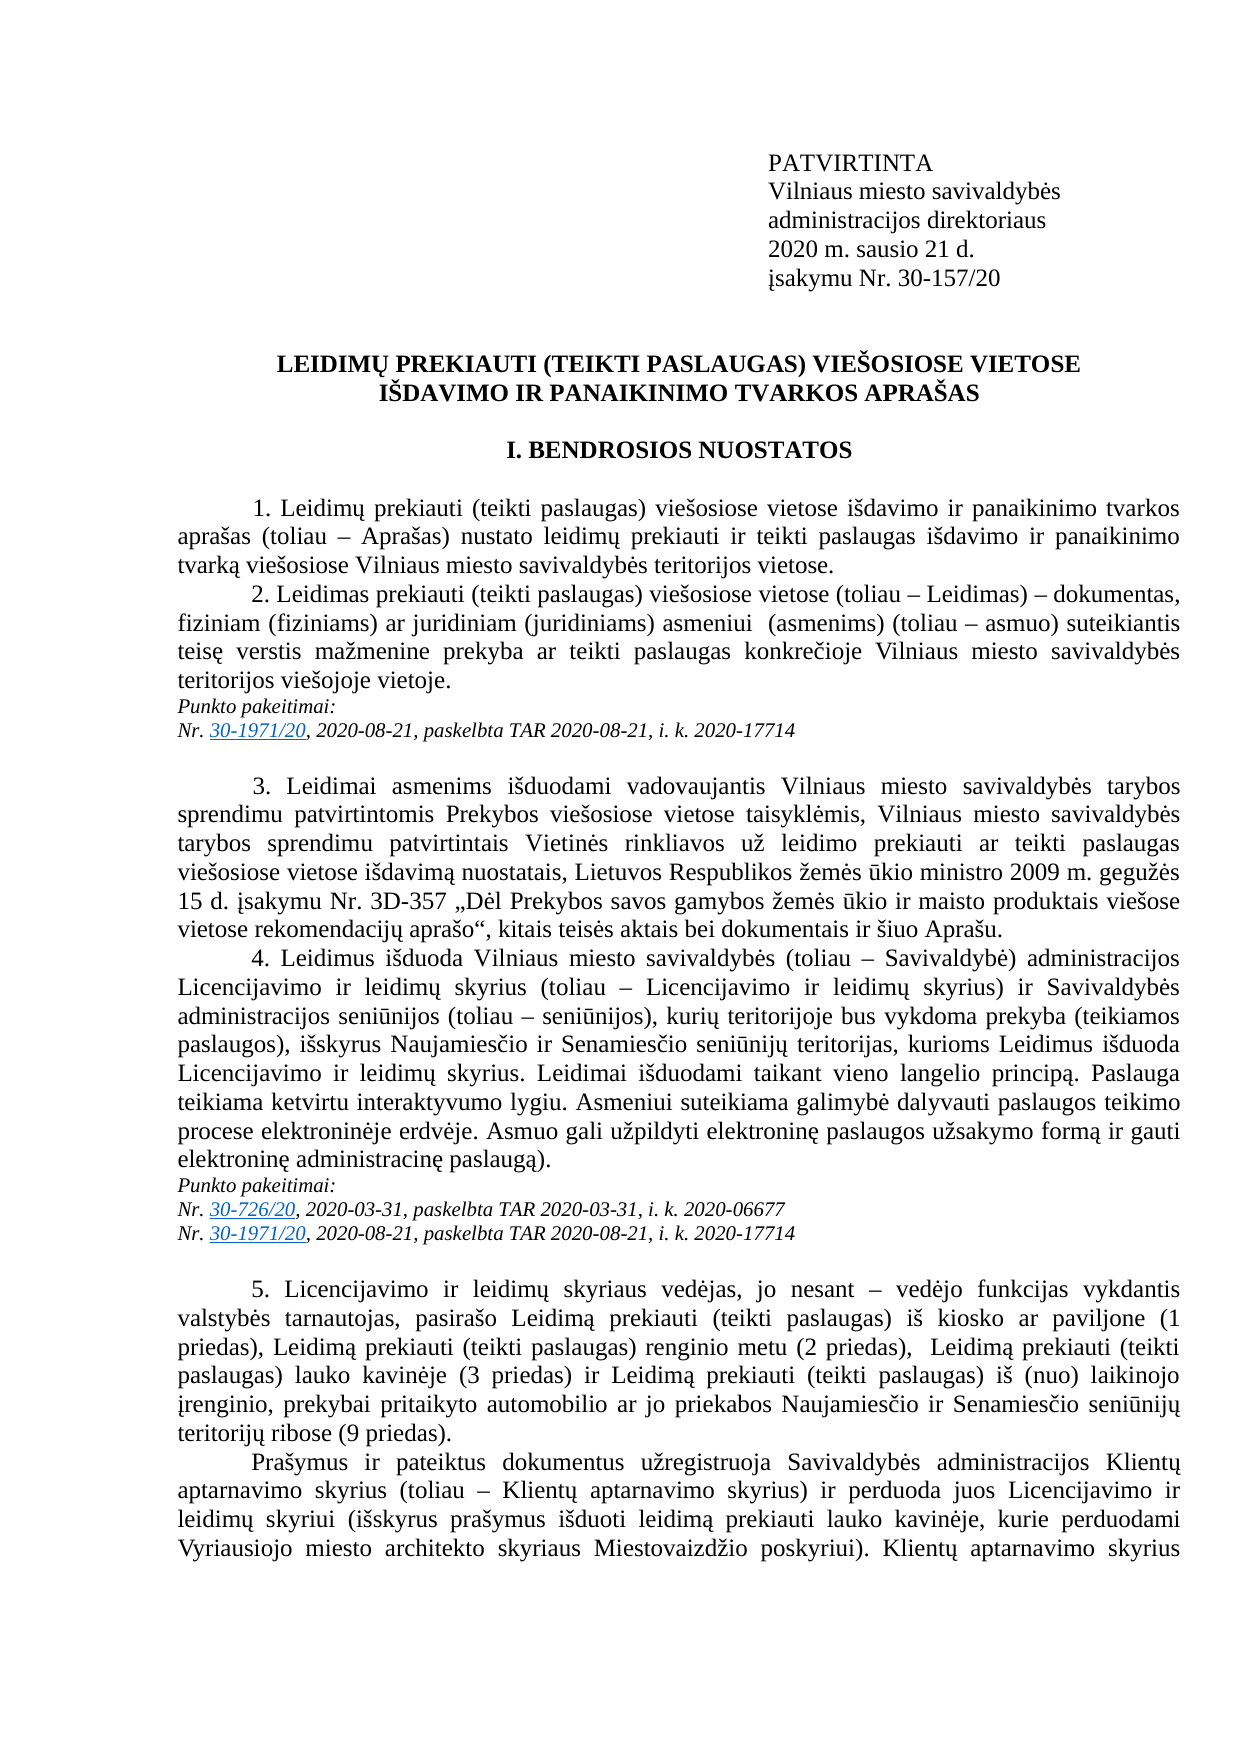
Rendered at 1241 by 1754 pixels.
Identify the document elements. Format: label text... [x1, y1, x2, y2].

text LEIDIMŲ PREKIAUTI (TEIKTI PASLAUGAS) VIEŠOSIOSE VIETOSE [177, 349, 1181, 378]
text 2020 m. sausio 21 d. [768, 234, 1181, 263]
text 2. Leidimas prekiauti (teikti paslaugas) viešosiose vietose (toliau – Leidimas) – dokumentas, fiziniam (fiziniams) ar juridiniam (juridiniams) asmeniui (asmenims) (toliau – asmuo) suteikiantis teisę verstis mažmenine prekyba ar teikti paslaugas konkrečioje Vilniaus miesto savivaldybės teritorijos viešojoje vietoje. [177, 579, 1181, 694]
text administracijos direktoriaus [768, 205, 1181, 234]
text IŠDAVIMO IR PANAIKINIMO TVARKOS APRAŠAS [177, 378, 1181, 406]
text 1. Leidimų prekiauti (teikti paslaugas) viešosiose vietose išdavimo ir panaikinimo tvarkos aprašas (toliau – Aprašas) nustato leidimų prekiauti ir teikti paslaugas išdavimo ir panaikinimo tvarką viešosiose Vilniaus miesto savivaldybės teritorijos vietose. [177, 493, 1181, 579]
text PATVIRTINTA [768, 148, 1181, 176]
text Vilniaus miesto savivaldybės [768, 176, 1181, 205]
text 4. Leidimus išduoda Vilniaus miesto savivaldybės (toliau – Savivaldybė) administracijos Licencijavimo ir leidimų skyrius (toliau – Licencijavimo ir leidimų skyrius) ir Savivaldybės administracijos seniūnijos (toliau – seniūnijos), kurių teritorijoje bus vykdoma prekyba (teikiamos paslaugos), išskyrus Naujamiesčio ir Senamiesčio seniūnijų teritorijas, kurioms Leidimus išduoda Licencijavimo ir leidimų skyrius. Leidimai išduodami taikant vieno langelio principą. Paslauga teikiama ketvirtu interaktyvumo lygiu. Asmeniui suteikiama galimybė dalyvauti paslaugos teikimo procese elektroninėje erdvėje. Asmuo gali užpildyti elektroninę paslaugos užsakymo formą ir gauti elektroninę administracinę paslaugą). [177, 943, 1181, 1173]
text Prašymus ir pateiktus dokumentus užregistruoja Savivaldybės administracijos Klientų aptarnavimo skyrius (toliau – Klientų aptarnavimo skyrius) ir perduoda juos Licencijavimo ir leidimų skyriui (išskyrus prašymus išduoti leidimą prekiauti lauko kavinėje, kurie perduodami Vyriausiojo miesto architekto skyriaus Miestovaizdžio poskyriui). Klientų aptarnavimo skyrius [177, 1447, 1181, 1562]
text Nr. 30-726/20, 2020-03-31, paskelbta TAR 2020-03-31, i. k. 2020-06677 [177, 1197, 1181, 1221]
text I. BENDROSIOS NUOSTATOS [177, 435, 1181, 464]
text įsakymu Nr. 30-157/20 [768, 263, 1181, 291]
text Nr. 30-1971/20, 2020-08-21, paskelbta TAR 2020-08-21, i. k. 2020-17714 [177, 718, 1181, 742]
text Punkto pakeitimai: [177, 1173, 1181, 1197]
text 5. Licencijavimo ir leidimų skyriaus vedėjas, jo nesant – vedėjo funkcijas vykdantis valstybės tarnautojas, pasirašo Leidimą prekiauti (teikti paslaugas) iš kiosko ar paviljone (1 priedas), Leidimą prekiauti (teikti paslaugas) renginio metu (2 priedas), Leidimą prekiauti (teikti paslaugas) lauko kavinėje (3 priedas) ir Leidimą prekiauti (teikti paslaugas) iš (nuo) laikinojo įrenginio, prekybai pritaikyto automobilio ar jo priekabos Naujamiesčio ir Senamiesčio seniūnijų teritorijų ribose (9 priedas). [177, 1274, 1181, 1447]
text Punkto pakeitimai: [177, 694, 1181, 718]
text 3. Leidimai asmenims išduodami vadovaujantis Vilniaus miesto savivaldybės tarybos sprendimu patvirtintomis Prekybos viešosiose vietose taisyklėmis, Vilniaus miesto savivaldybės tarybos sprendimu patvirtintais Vietinės rinkliavos už leidimo prekiauti ar teikti paslaugas viešosiose vietose išdavimą nuostatais, Lietuvos Respublikos žemės ūkio ministro 2009 m. gegužės 15 d. įsakymu Nr. 3D-357 „Dėl Prekybos savos gamybos žemės ūkio ir maisto produktais viešose vietose rekomendacijų aprašo“, kitais teisės aktais bei dokumentais ir šiuo Aprašu. [177, 771, 1181, 943]
text Nr. 30-1971/20, 2020-08-21, paskelbta TAR 2020-08-21, i. k. 2020-17714 [177, 1221, 1181, 1245]
